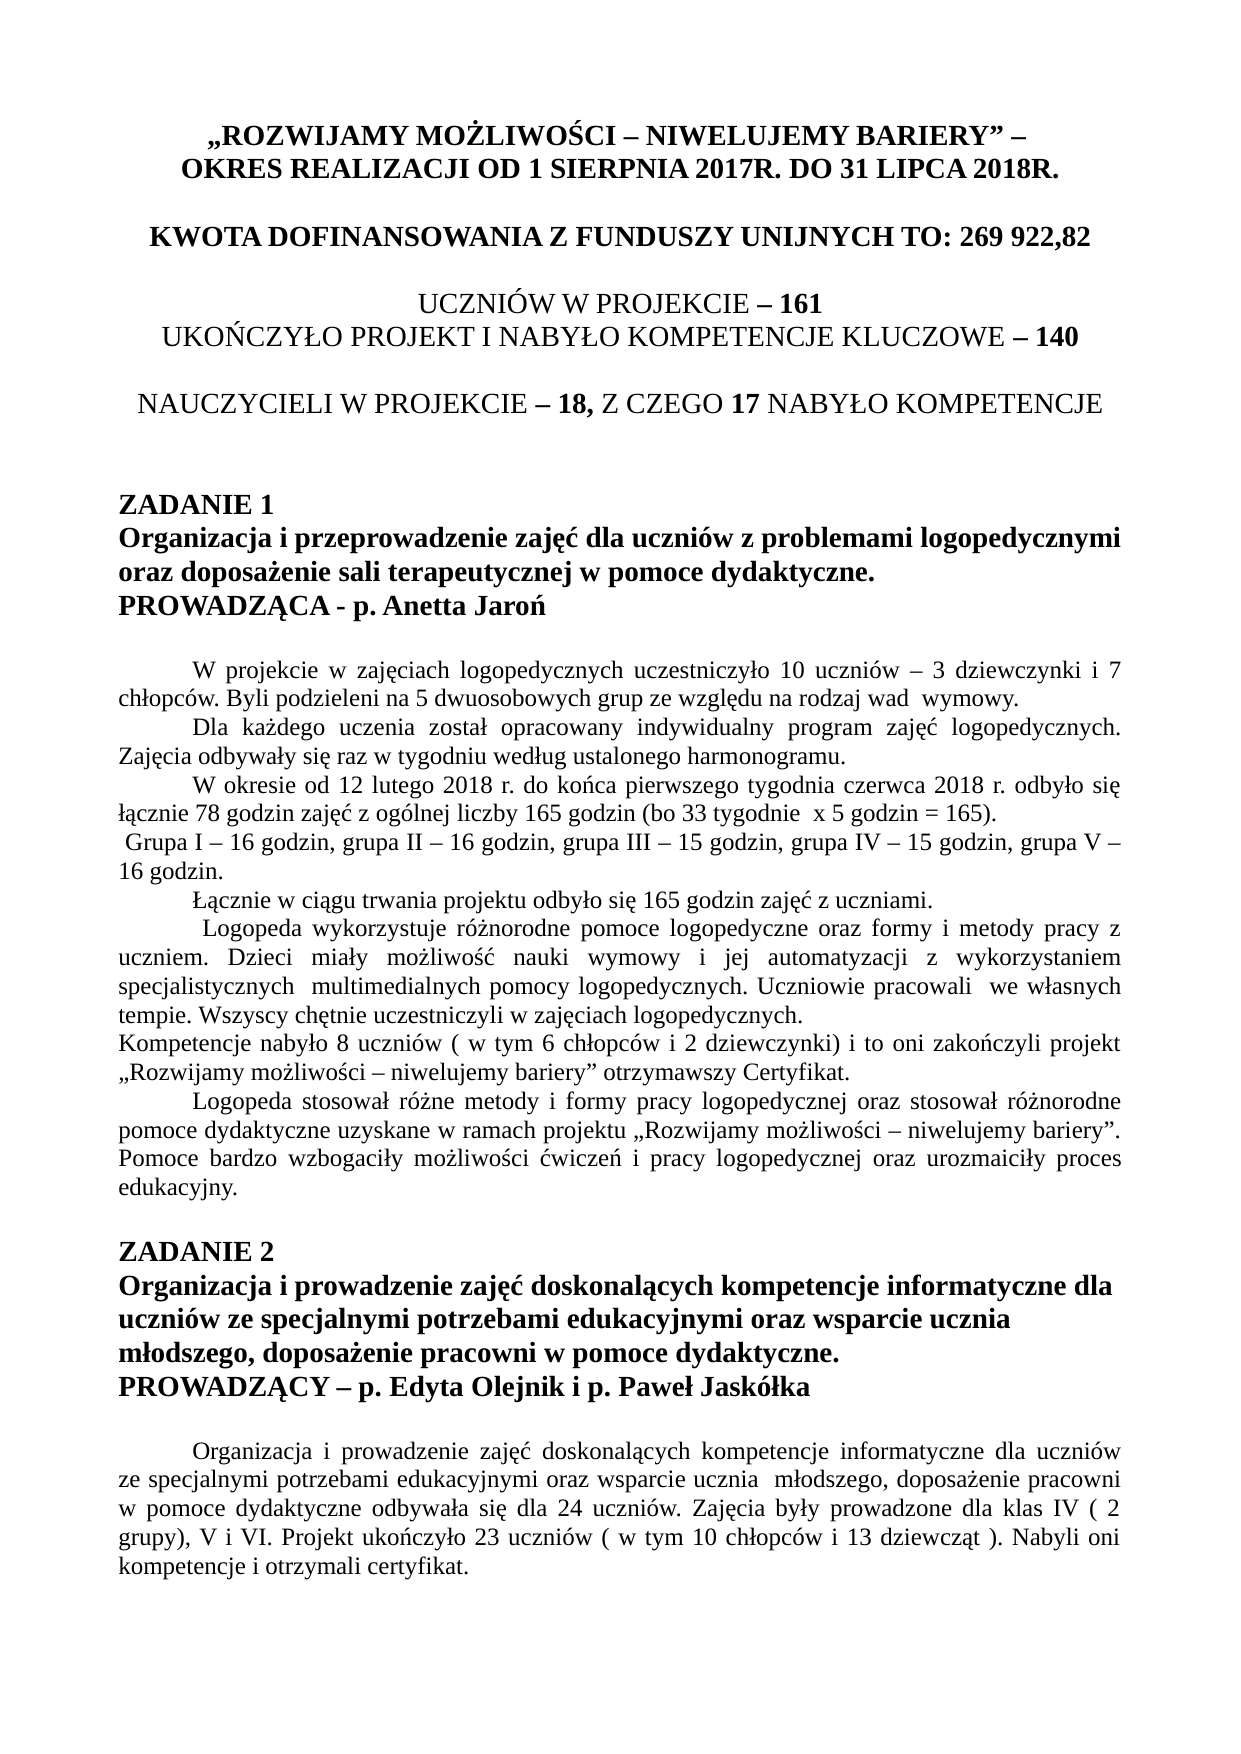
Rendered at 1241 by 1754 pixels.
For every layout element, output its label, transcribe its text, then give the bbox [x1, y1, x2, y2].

text Organizacja i prowadzenie zajęć doskonalących kompetencje informatyczne dla uczniów ze specjalnymi potrzebami edukacyjnymi oraz wsparcie ucznia młodszego, doposażenie pracowni w pomoce dydaktyczne. [118, 1268, 1122, 1369]
text ZADANIE 1 [118, 487, 1122, 521]
text PROWADZĄCY – p. Edyta Olejnik i p. Paweł Jaskółka [118, 1369, 1122, 1402]
text Organizacja i przeprowadzenie zajęć dla uczniów z problemami logopedycznymi [118, 521, 1122, 554]
text UCZNIÓW W PROJEKCIE – 161 [118, 286, 1122, 319]
text KWOTA DOFINANSOWANIA Z FUNDUSZY UNIJNYCH TO: 269 922,82 [118, 219, 1122, 252]
text Logopeda stosował różne metody i formy pracy logopedycznej oraz stosował różnorodne pomoce dydaktyczne uzyskane w ramach projektu „Rozwijamy możliwości – niwelujemy bariery”. Pomoce bardzo wzbogaciły możliwości ćwiczeń i pracy logopedycznej oraz urozmaiciły proces edukacyjny. [118, 1086, 1122, 1201]
text Logopeda wykorzystuje różnorodne pomoce logopedyczne oraz formy i metody pracy z uczniem. Dzieci miały możliwość nauki wymowy i jej automatyzacji z wykorzystaniem specjalistycznych multimedialnych pomocy logopedycznych. Uczniowie pracowali we własnych tempie. Wszyscy chętnie uczestniczyli w zajęciach logopedycznych. [118, 913, 1122, 1028]
text oraz doposażenie sali terapeutycznej w pomoce dydaktyczne. [118, 554, 1122, 588]
text Łącznie w ciągu trwania projektu odbyło się 165 godzin zajęć z uczniami. [118, 885, 1122, 913]
text UKOŃCZYŁO PROJEKT I NABYŁO KOMPETENCJE KLUCZOWE – 140 [118, 319, 1122, 353]
text ZADANIE 2 [118, 1234, 1122, 1268]
text Kompetencje nabyło 8 uczniów ( w tym 6 chłopców i 2 dziewczynki) i to oni zakończyli projekt „Rozwijamy możliwości – niwelujemy bariery” otrzymawszy Certyfikat. [118, 1028, 1122, 1086]
text NAUCZYCIELI W PROJEKCIE – 18, Z CZEGO 17 NABYŁO KOMPETENCJE [118, 386, 1122, 420]
text W okresie od 12 lutego 2018 r. do końca pierwszego tygodnia czerwca 2018 r. odbyło się łącznie 78 godzin zajęć z ogólnej liczby 165 godzin (bo 33 tygodnie x 5 godzin = 165). [118, 770, 1122, 827]
text PROWADZĄCA - p. Anetta Jaroń [118, 588, 1122, 621]
text „ROZWIJAMY MOŻLIWOŚCI – NIWELUJEMY BARIERY” – [118, 118, 1122, 152]
text Organizacja i prowadzenie zajęć doskonalących kompetencje informatyczne dla uczniów ze specjalnymi potrzebami edukacyjnymi oraz wsparcie ucznia młodszego, doposażenie pracowni w pomoce dydaktyczne odbywała się dla 24 uczniów. Zajęcia były prowadzone dla klas IV ( 2 grupy), V i VI. Projekt ukończyło 23 uczniów ( w tym 10 chłopców i 13 dziewcząt ). Nabyli oni kompetencje i otrzymali certyfikat. [118, 1436, 1122, 1579]
text Grupa I – 16 godzin, grupa II – 16 godzin, grupa III – 15 godzin, grupa IV – 15 godzin, grupa V – 16 godzin. [118, 827, 1122, 885]
text W projekcie w zajęciach logopedycznych uczestniczyło 10 uczniów – 3 dziewczynki i 7 chłopców. Byli podzieleni na 5 dwuosobowych grup ze względu na rodzaj wad wymowy. [118, 655, 1122, 712]
text OKRES REALIZACJI OD 1 SIERPNIA 2017R. DO 31 LIPCA 2018R. [118, 152, 1122, 185]
text Dla każdego uczenia został opracowany indywidualny program zajęć logopedycznych. Zajęcia odbywały się raz w tygodniu według ustalonego harmonogramu. [118, 712, 1122, 770]
